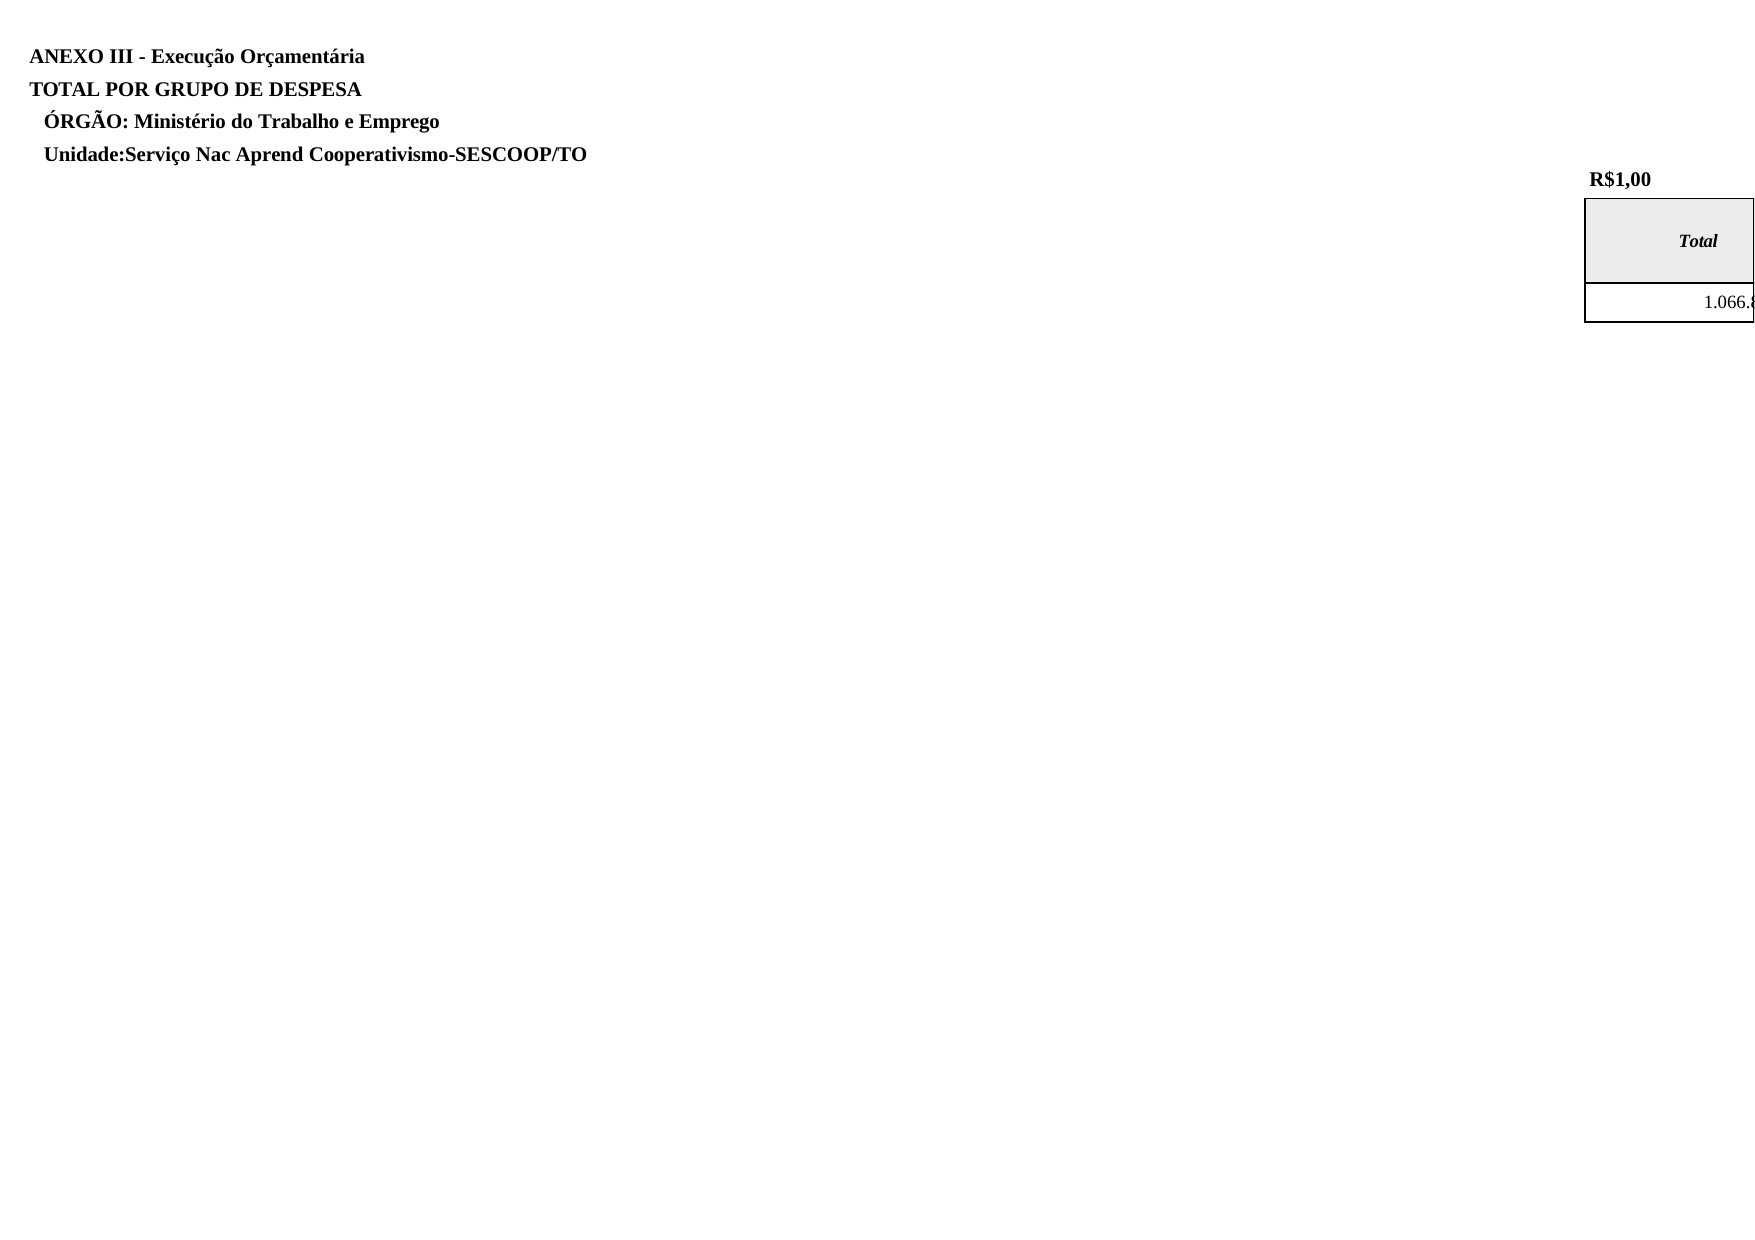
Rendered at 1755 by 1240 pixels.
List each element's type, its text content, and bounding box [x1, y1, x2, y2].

text R$1,00 [1589, 167, 1662, 191]
table_header Total [1586, 199, 1753, 282]
table_cell 1.066.871,52 [1586, 284, 1753, 321]
text ÓRGÃO: Ministério do Trabalho e Emprego Unidade:Serviço Nac Aprend Cooperativismo-SESCOOP/TO [44, 109, 588, 166]
text ANEXO III - Execução Orçamentária TOTAL POR GRUPO DE DESPESA [29, 44, 381, 101]
